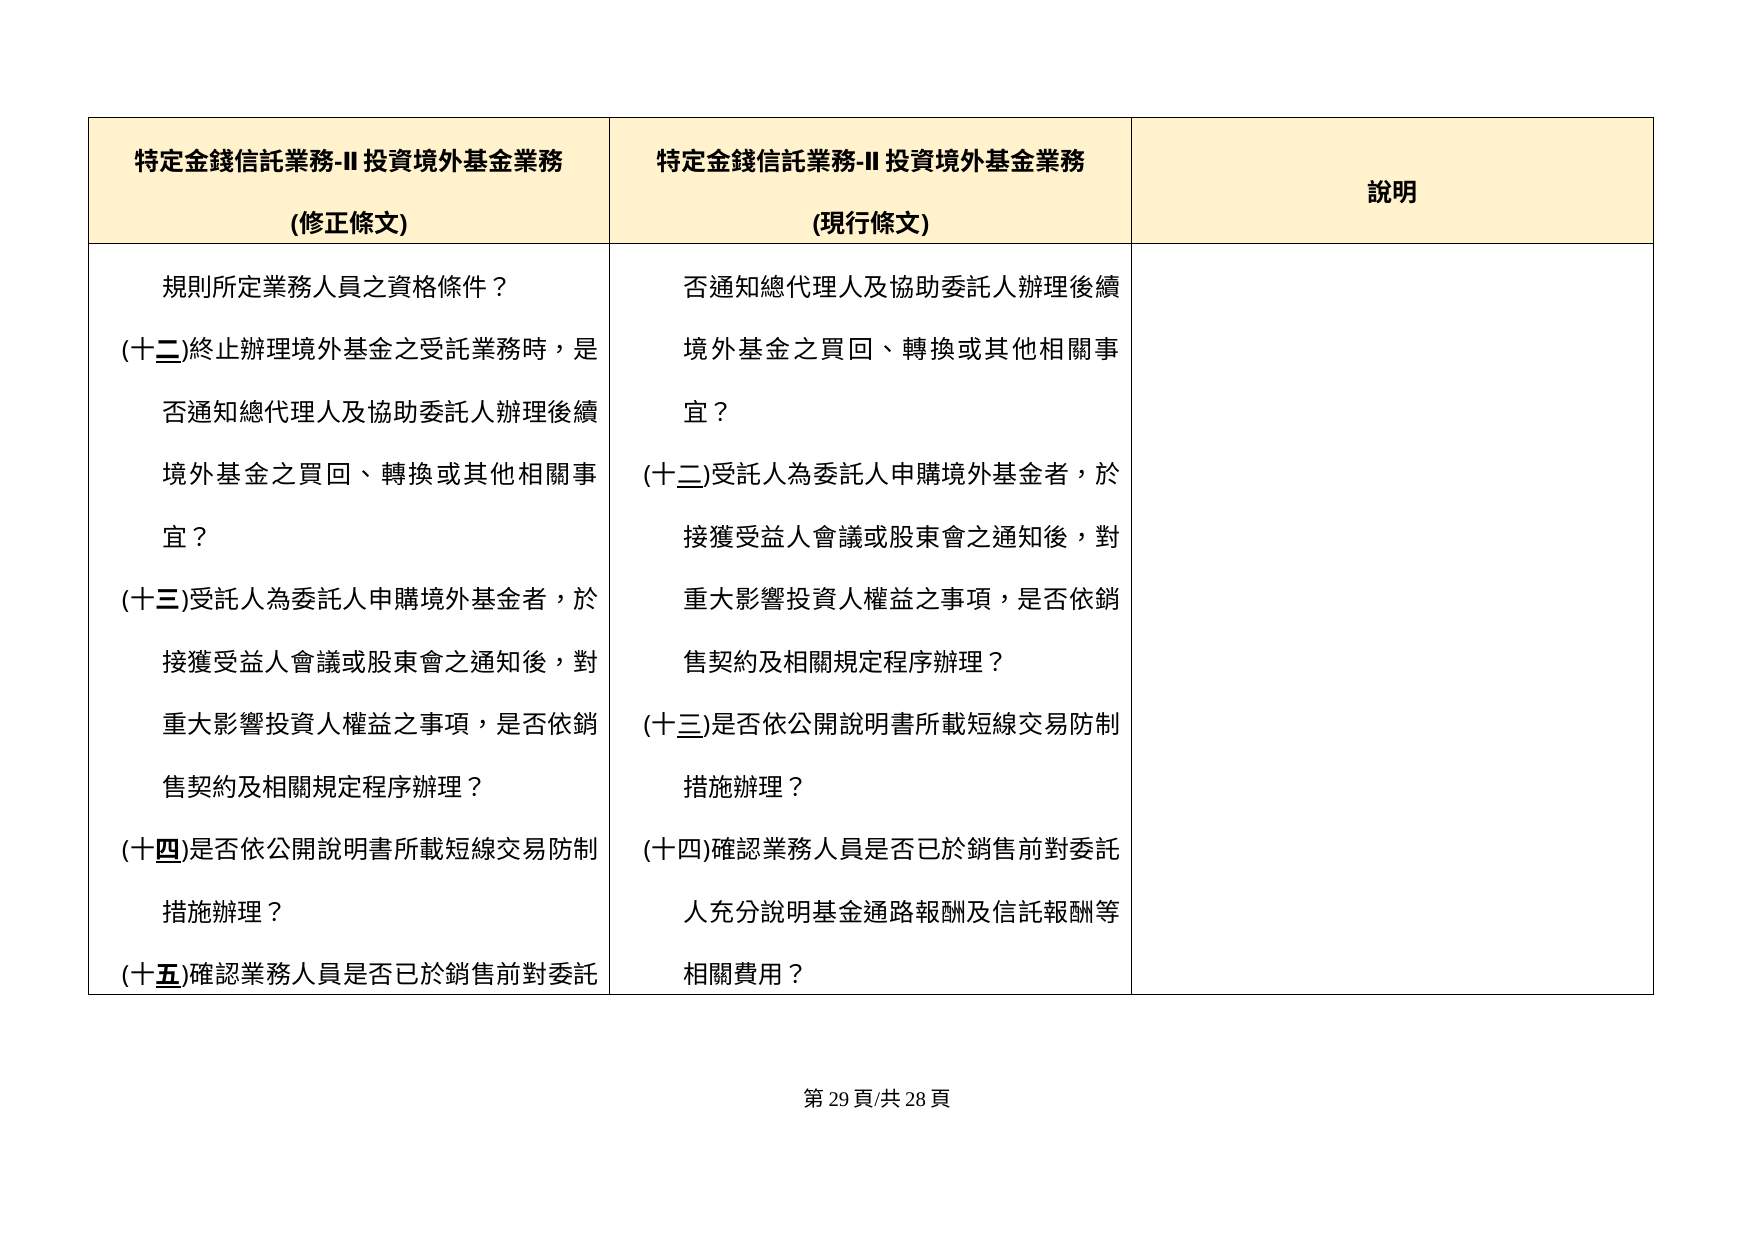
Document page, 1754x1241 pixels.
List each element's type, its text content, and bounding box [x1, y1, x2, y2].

table_cell 否通知總代理人及協助委託人辦理後續境外基金之買回、轉換或其他相關事宜？ (十二)受託人為委託人申購境外基金者，於接獲受益人會議或股東會之通知後，對重大影響投資人權益之事項，是否依銷售契約及相關規定程序辦理？ (十三)是否依公開說明書所載短線交易防制措施辦理？ (十四)確認業務人員是否已於銷售前對委託人充分說明基金通路報酬及信託報酬等相關費用？ [610, 244, 1131, 994]
table_cell 依「中華民國證券投資信託暨顧問商業同業公會私募境外基金受委任機構與信託業透過金錢信託方式進行私募境外基金委任契約應行記載事項」(以下簡稱「委任契約應行記載事項」)，私募境外基金受委任機構應與信託業簽訂委任契約，以明確劃分雙方之權利與義務，爰修正作業程序(一)。 依金管會101年1月10日金管證投字第10000612073號函規定，銷售機構應充分瞭解產品（KYP）-境外基金，並於內部控制制度中訂定相關作業原則，爰增訂作業程序(二)，以下項次依序修正。 依「委任契約應行記載事項」第3條第(三)款規定，修正作業程序(三)之1。 依「證券投資信託及顧問法」第16條第2項、第11條第1項至第3項、「境外基金管理辦法」第52條第1項、「境外基金管理辦法問答集」-「肆、私募境外基金」，以及「委任契約應行記載事項」第3條第(一)款等規定，應盡合理調查之責任，且向委託人取得並留存合理可信之佐證依據，爰增訂作業程序(三)之2(1)。 依「境外基金管理辦法問答集」-「肆、私募境外基金」規定，辦理複審作業，爰增訂作業程序(三)之2(2)。 「境外基金管理辦法」第53條有關私募基金轉讓之限制規定，爰增訂作業程序(三)之2(3)。 依「境外基金管理辦法」第52條第2項，以及「委任契約應行記載事項」第3條第(四)款等規定有關委託人總人數之管控，爰增訂作業程序(四)之3(6)。 依「委任契約應行記載事項」第3條第(三)款規定有關協助及通知委託人之作業原則，爰增訂作業程序(五)之10。 依「證券投資信託及顧問法」第16條第2項、「境外基金管理辦法」第52條第4項及「委任契約應行記載事項」第3條第(八)款規定，爰增訂作業程序(六)之5。 十一、配合作業程序(一)，修正控制重點(一)。 十二、配合作業程序(二)，增訂控制重點(二)，以下項次依序修正。 十三、配合作業程序(三)之2(1)，增訂控制重點(十七)。 十四、配合作業程序(三)之2(2)，增訂控制重點(十八)。 十五、配合作業程序(三)之2(3)，增訂控制重點(十九)。 十六、配合作業程序(四)之3(6)，增訂控制重點(二十)。 [1132, 244, 1653, 994]
table_header 說明 [1132, 118, 1653, 243]
table_cell 一、作業程序 (一) 受託投資境外基金時，應與境外基金機構委任之總代理人簽訂銷售契約或與境外基金機構委任於國內向特定人私募境外基金之國內金融機構(以下簡稱私募境外基金受委任機構)簽訂委任契約。 (二)受託投資境外基金時，應依「境外基金總代理人及銷售機構應充分瞭解產品（KYP）之具體作業規範」辦理以下作業項目： 1.上架前商品審查時至少應包括下列項目： (1)基金之投資目標與方針、操作策略、風險報酬與過去績效。 (2)基金之相關費用(須包括短線交易費用、反稀釋費用、價格調整機制)合理性。 (3)基金適合之客戶類型。 (4)基金公開說明書及投資人須知等文件資訊之充分揭露。 2.銷售前/銷售時基金資訊之編製與提供 (1)交付予委託人之基金公開說明書中譯本及投資人須知等由總代理人編製之文件應為最新有效之版本，其他交付予委託人之銷售文件內容及格式應正確、充分、適當，並符合相關法規規範。 (2)基金銷售業務相關人員應接受充分訓練與教育，以確實瞭解產品。 (3)資訊內容應足以讓委託人瞭解產品，並以清楚、公平及無誤導的方式溝通資訊。 (4)基金銷售業務相關人員銷售時之資格條件應符合相關法規規定並充分瞭解產品。 3.銷售後商品評核及基金資訊之編製與提供 (1)應遵循法規及合約等相關規定，持續辦理基金資訊之公告、通知、更新等事項。 (2)對於提供給委託人之資訊，應以清楚、公平且無誤導之方式傳達。 (3)應評核基金是否仍然符合其原定適合的客戶類型， 並擬訂變動時之因應措施。 (三)充分瞭解客戶(委託人)作業 1.受託投資境外基金時應向委託人徵提相關文件以執行充分瞭解委託人之投資知識、投資經驗、財務狀況及其承受投資風險程度以進行產品適合度評估。 2.受託投資私募境外基金時，應遵守下列事項： (1)應確認個別委託人之資格條件須符合境外基金管理辦法第五十二條第一項所定資格條件，應盡合理調查之責任，且向委託人取得並留存合理可信之佐證依據。 (2)委託人如為符合前述條件之自然人，應至少每年辦理一次複審，以檢視該委託人是否續符合資格；應由委託人更新相關財力證明文件或重新出具相關財力聲明書，以利進行複審作業，並盡合理調查責任。 (3)委託人除非有符合境外基金管理辦法第五十三條所列情形之一者外，不得再行賣出；有關前述私募境外基金轉讓之限制，應於交付委託人相關書面之文件載明。 (四)境外基金申購、買回或轉換作業 1.基金之申購 (1)委託人如首次申購應提出身分證或法人登記證明文件，及/或其他相關證明文件，填妥信託契約書、印鑑卡及申購書辦理申購手續。 (2)收妥申購款項，將申購資料鍵入檔案，經主管覆核後，將申購書收執聯或基金存摺交予委託人。 (3)日終製作申購統計表，經主管覆核簽章後傳送境外基金機構或總代理人。 (4)根據境外基金機構或總代理人之確認書及原申購統計表，將單位數、淨值等資料鍵入電腦，分配入各委託人帳戶中，並由主管覆核。 (5)印製相關報表，依規定按期申報央行。 2.基金之買回/轉換 (1)委託人依契約約定方式，辦理買回/轉換。 (2)核對申請書資料及原留印鑑無誤後，將買回/轉換資料鍵入電腦，由主管覆核。 (3)日終製作買回/轉換統計表，經主管覆核簽章後傳送境外基金機構或總代理人。 (4)根據境外基金機構或總代理人回覆之確認書及原申請書資料，製作買回/轉換日報表及基金異動明細表，經主管覆核無誤。 (5)於收到境外基金機構或總代理人匯款後，將款項撥付予各委託人，或轉換後之基金單位數分配予各委託人。 3.作業應注意事項 (1)辦理境外基金申購、買回或轉換事宜，應依據境外基金公開說明書及投資人須知之記載，公平對待所有基金投資人，不得有延遲交易之情事。 (2)總代理人及銷售機構應依所定之受理截止時間，辦理境外基金申購、買回或轉換事宜，除能證明委託人係於受理截止時間前提出申請者外，不得任意更改。 (3)應於委託人申購或買回申請書上或電子文書上，明確註記受理申請之日期及時間。 (4)應製作並交付書面或電子檔案之交易確認書或對帳單予委託人。 (5)應配合執行公開說明書所載短線交易防制措施。 (6)受託投資私募境外基金時，個別私募境外基金之委託人總數應符合境外基金管理辦法第五十二條第二項規定；委託人總人數應告知私募境外基金受委任機構，其後變動時，亦同；如擬增加委託人人數時，應先取得私募境外基金受委任機構之同意。 (五)作業管理 1.受託投資境外基金時應交付投資人須知及公開說明書中譯本等相關資訊予委託人。 2.申購、買回或轉換之交易確認書、對帳單及其他證明文件，其保存方式及期限，依商業會計法及相關規定辦理。委託人如非以書面方式提出申請者，其相關作業系統須具有明確記載受理申請日期及時間之功能，並保留稽核軌跡二個月以上。 3.本公司及其經理人或受僱人受託投資境外基金業務時，對於委託人之個人資料、往來交易資料及其相關資料應依相關法規保守秘密。 4.受理委託人申購基金款項之收付應依相關契約約定辦理。 5.委託人從事基金交易符合公開說明書短線交易認定標準者，應依規定提供相關資料予境外基金機構或總代理人。 6.受託投資配息可能涉及本金之境外基金時，應於交易前進行風險告知，取具業經委託人簽署已充分了解此風險之文件。 7.銷售前，應將自境外基金機構或總代理人收取之報酬、費用及其他利益，告知委託人；告知內容如有變更，應即通知委託人。前述告知之內容及其變更之通知應依「中華民國證券投資信託暨顧問商業同業公會會員及其銷售機構基金通路報酬揭露施行要點」辦理。 8.本公司及其人員辦理基金銷售業務，不得向境外基金機構或總代理人收取銷售契約約定以外之報酬、費用或其他利益。 9.應確認業務人員已對委託人充分說明相關費用。 10.應依相關規定訂定協助及通知委託人之作業程序。 (六)廣告與促銷作業 1.從事廣告、公開說明會及其他營業促銷活動時應依「證券投資信託及顧問法」、「境外基金管理辦法」、「信託業營運範圍受益權轉讓限制風險揭露及行銷訂約管理辦法」、銷售契約及相關規定辦理。 2.從事配息可能涉及本金之境外基金平面廣告時，應依「中華民國證券投資信託暨顧問商業同業公會會員及其銷售機構從事廣告及營業活動行為規範」規定於廣告內容中揭示相關警語。 3.從事廣告、公開說明會及其他營業活動而製作之有關資料，應列入公司內部控制制度管理，並於對外使用前，依「中華民國證券投資信託暨顧問商業同業公會會員及其銷售機構從事廣告及營業活動行為規範」規定審核，確定其內容無不當、不實陳述、違反前述行為規範及相關法令之情事。 4.從事廣告、公開說明會及其他營業促銷活動製作之宣傳資料、廣告物及相關紀錄應保存二年。 5.不得就私募境外基金為一般性廣告或公開勸誘之行為。 (七)人員遴聘作業 辦理募集及銷售業務人員應符合「證券投資顧問事業負責人與業務人員管理規則」所定業務人員之資格條件。 (八)終止辦理境外基金之募集及銷售作業 1.終止辦理境外基金之募集及銷售業務應即通知總代理人。 2.於終止辦理業務後，轉由其他境外基金受託機構辦理前，應協助委託人辦理後續境外基金之買回、轉換或其他相關事宜。 (九)投資人權利行使 為委託人申購境外基金時，於接獲受益人會議或股東會之通知後，對重大影響投資人權益之事項，應依銷售契約及相關規定程序辦理。 控制重點 (一)是否簽訂銷售契約或委任契約？ (二)是否依「境外基金總代理人及銷售機構應充分瞭解產品（KYP）之具體作業規範」執行充分瞭解境外基金作業？ (三)特定金錢信託投資之境外基金，是否報經主管機關核准？ (四)受託投資境外基金是否執行瞭解客戶(委託人)作業？ (五)委託人申購是否留存身分證影本或法人登記證明文件，及/或其他相關證明文件影本，填具信託契約書、印鑑卡及申購書?委託人是否依契約約定方式，辦理買回/ 轉換？ (六)將申購/買回/轉換資料鍵入電腦是否由主管覆核？ (七)日終製作申購/買回/轉換統計表，是否由主管覆核簽章後於當日電傳境外基金機構或總代理人？ (八)申購/買回/轉換等是否根據境外基金機構或總代理人回覆確認書資料分配予各委託人帳戶內，或製作買回日報表，或將轉換後之基金單位數分配予各委託人，並由主管覆核無誤後辦理？ (九)為委託人申購、買回或轉換境外基金者，是否製作並交付交易確認書、對帳單或其他證明文件予委託人，其相關文件之保存方式及期限，是否依相關規定辦理？委託人如非以書面方式提出申請者，其相關作業系統是否有明確記載受理申請日期及時間之功能，並保留稽核軌跡二個月以上？ (十)從事境外基金之廣告、公開說明會及促銷時，是否依相關規定辦理？ (十一)辦理募集及銷售業務人員是否符合證券投資顧問事業負責人與業務人員管理規則所定業務人員之資格條件？ (十二)終止辦理境外基金之受託業務時，是否通知總代理人及協助委託人辦理後續境外基金之買回、轉換或其他相關事宜？ (十三)受託人為委託人申購境外基金者，於接獲受益人會議或股東會之通知後，對重大影響投資人權益之事項，是否依銷售契約及相關規定程序辦理？ (十四)是否依公開說明書所載短線交易防制措施辦理？ (十五)確認業務人員是否已於銷售前對委託人充分說明基金通路報酬及信託報酬等相關費用？ (十六)受託投資配息可能涉及本金之境外基金時，是否於交易前進行風險告知並取具經委託人簽署已充分了解相關風險之文件？ (十七)受託投資私募基金時，是否確認委託人之資格條件符合境外基金管理辦法第五十二條第一項規定？並向委託人取得合理可信之佐證依據？ (十八)受託投資私募基金時，委託人如為自然人，是否依相關規定進行資格複審作業？ (十九)辦理私募境外基金轉讓作業時，是否符合境外基金管理辦法第五十三條規定？ (二十)受託投資私募基金時，委託人總數是否依境外基金管理辦法第五十二條第二項規定進行管控？如擬增加委託人人數時，是否事先取得私募境外基金受委任機構之同意？ [89, 244, 609, 994]
table_header 特定金錢信託業務-Ⅱ投資境外基金業務 (修正條文) [89, 118, 609, 243]
table_header 特定金錢信託業務-Ⅱ投資境外基金業務 (現行條文) [610, 118, 1131, 243]
